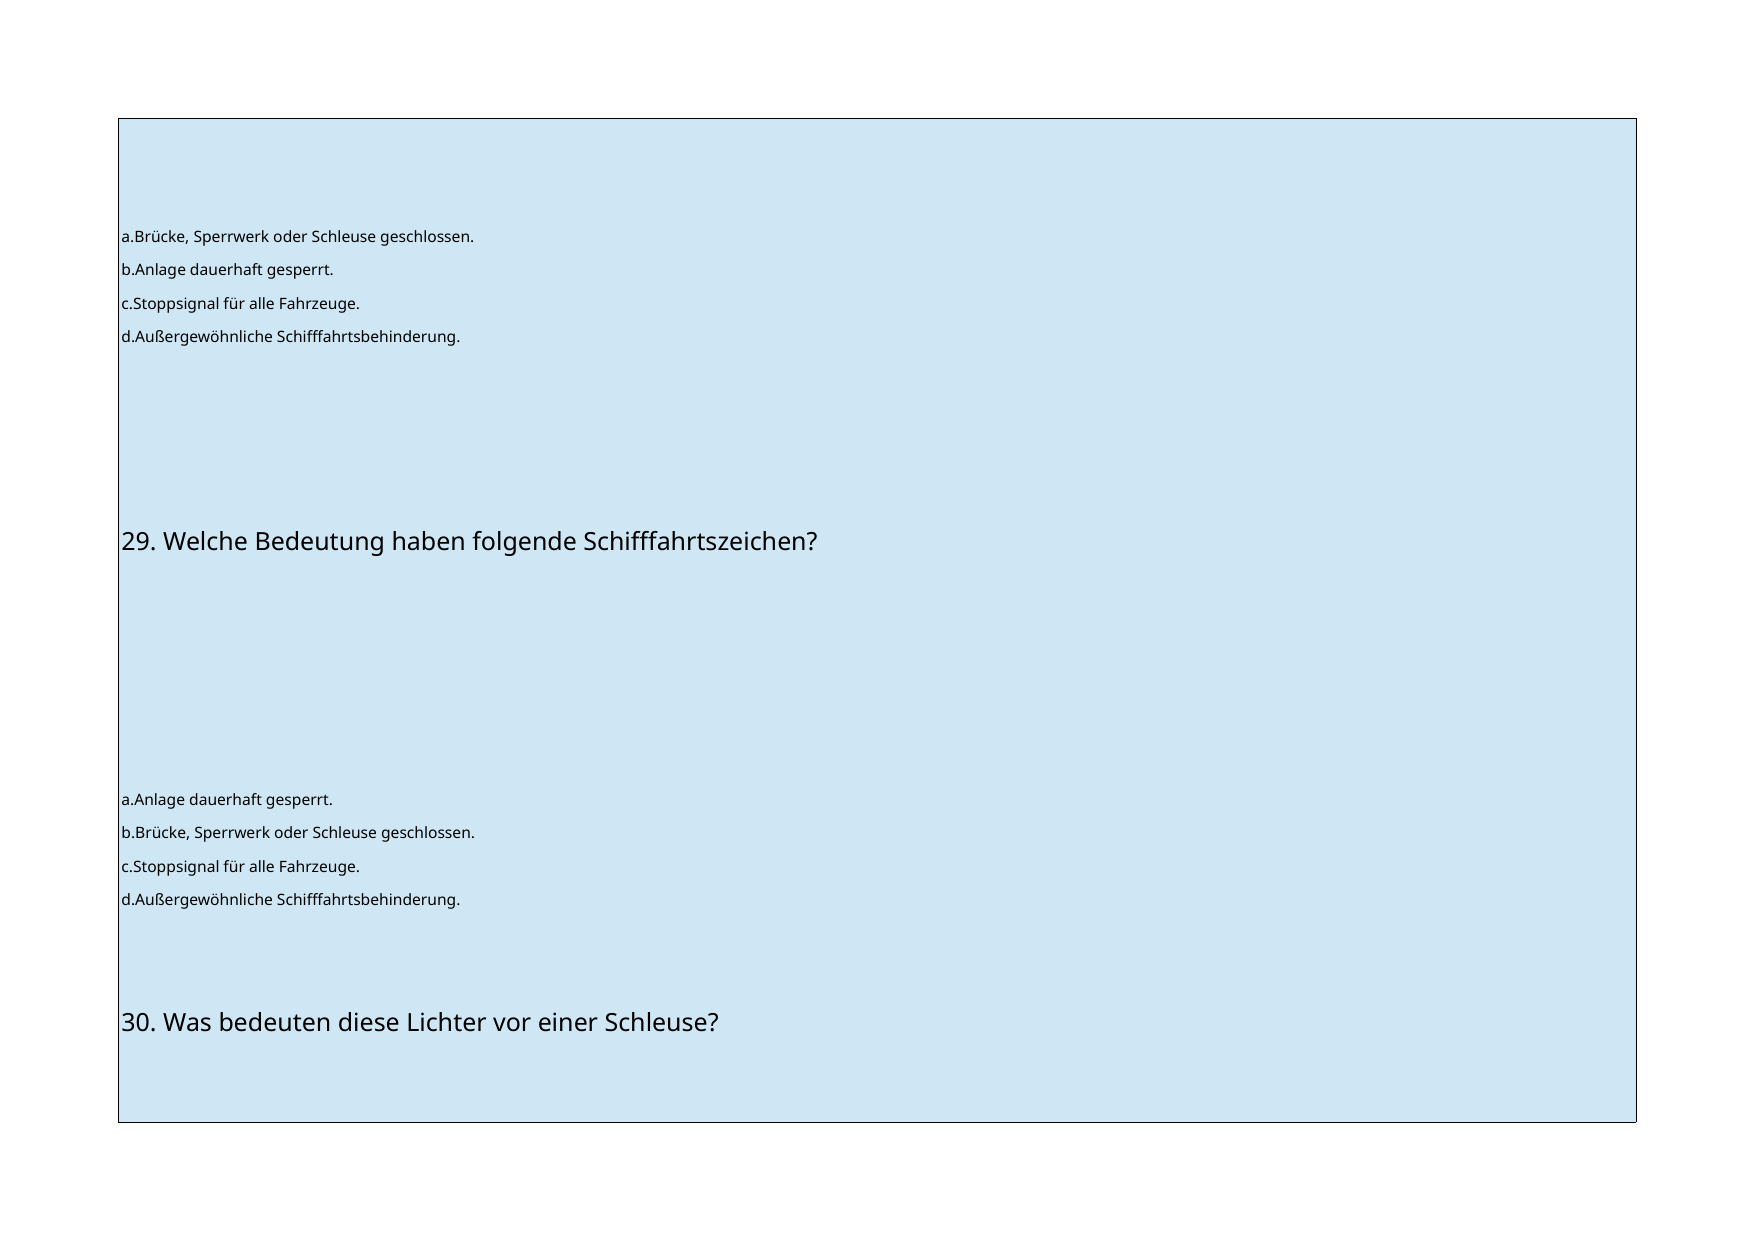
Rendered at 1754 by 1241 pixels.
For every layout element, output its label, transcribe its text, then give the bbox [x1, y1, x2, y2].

list Brücke, Sperrwerk oder Schleuse geschlossen. [121, 226, 1633, 247]
list Stoppsignal für alle Fahrzeuge. [121, 292, 1633, 314]
list Anlage dauerhaft gesperrt. [121, 259, 1633, 280]
text 29. Welche Bedeutung haben folgende Schifffahrtszeichen? [121, 524, 1633, 558]
list Außergewöhnliche Schifffahrtsbehinderung. [121, 326, 1633, 347]
list Brücke, Sperrwerk oder Schleuse geschlossen. [121, 822, 1633, 843]
list Anlage dauerhaft gesperrt. [121, 789, 1633, 810]
list Außergewöhnliche Schifffahrtsbehinderung. [121, 889, 1633, 910]
list Stoppsignal für alle Fahrzeuge. [121, 856, 1633, 877]
text 30. Was bedeuten diese Lichter vor einer Schleuse? [121, 1005, 1633, 1039]
